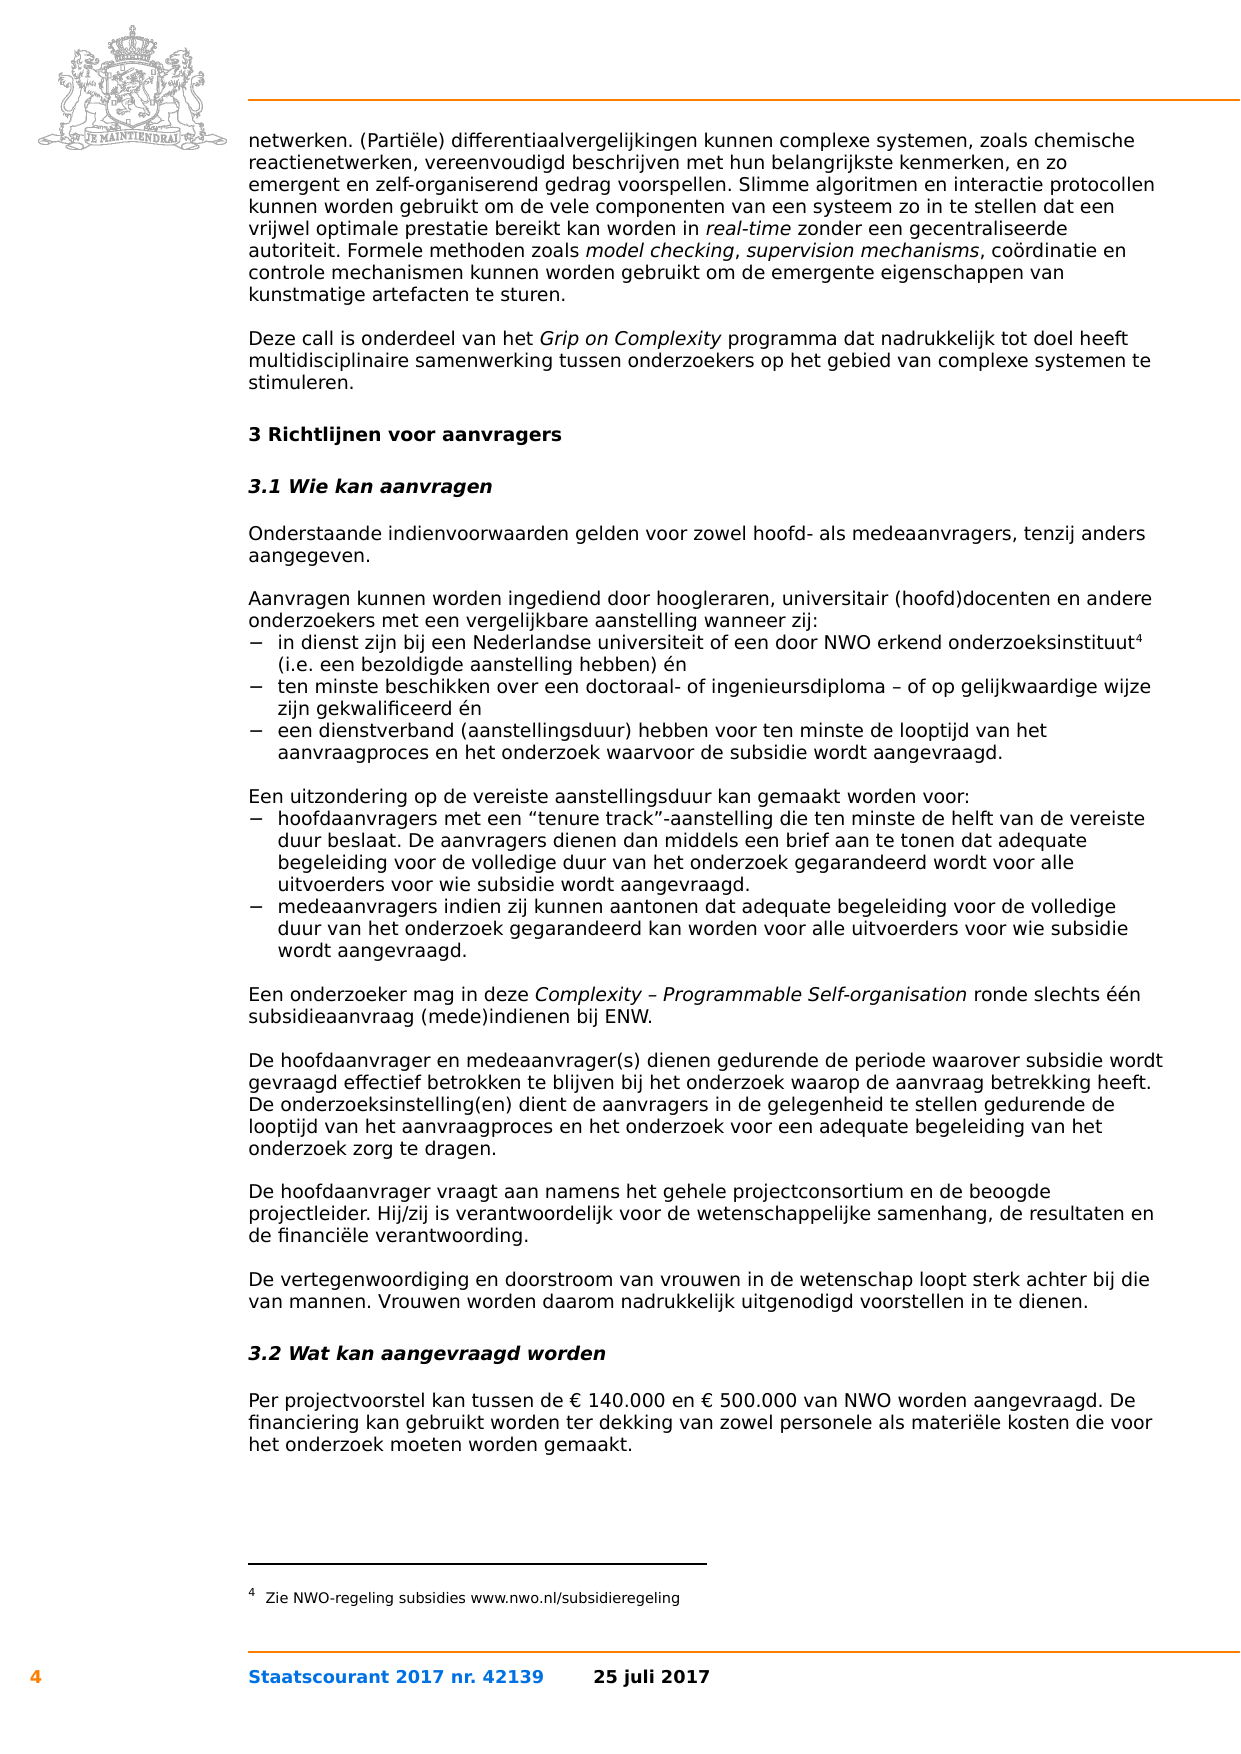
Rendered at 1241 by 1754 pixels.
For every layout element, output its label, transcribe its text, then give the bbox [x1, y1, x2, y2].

text Een onderzoeker mag in deze Complexity – Programmable Self-organisation ronde slechts één subsidieaanvraag (mede)indienen bij ENW. [248, 984, 1163, 1028]
text De hoofdaanvrager vraagt aan namens het gehele projectconsortium en de beoogde projectleider. Hij/zij is verantwoordelijk voor de wetenschappelijke samenhang, de resultaten en de financiële verantwoording. [248, 1181, 1163, 1247]
text Deze call is onderdeel van het Grip on Complexity programma dat nadrukkelijk tot doel heeft multidisciplinaire samenwerking tussen onderzoekers op het gebied van complexe systemen te stimuleren. [248, 328, 1163, 393]
picture [38, 25, 227, 150]
text − een dienstverband (aanstellingsduur) hebben voor ten minste de looptijd van het aanvraagproces en het onderzoek waarvoor de subsidie wordt aangevraagd. [248, 720, 1163, 764]
text Aanvragen kunnen worden ingediend door hoogleraren, universitair (hoofd)docenten en andere onderzoekers met een vergelijkbare aanstelling wanneer zij: [248, 588, 1163, 632]
text Per projectvoorstel kan tussen de € 140.000 en € 500.000 van NWO worden aangevraagd. De financiering kan gebruikt worden ter dekking van zowel personele als materiële kosten die voor het onderzoek moeten worden gemaakt. [248, 1390, 1163, 1456]
text − hoofdaanvragers met een “tenure track”-aanstelling die ten minste de helft van de vereiste duur beslaat. De aanvragers dienen dan middels een brief aan te tonen dat adequate begeleiding voor de volledige duur van het onderzoek gegarandeerd wordt voor alle uitvoerders voor wie subsidie wordt aangevraagd. [248, 808, 1163, 896]
text Zie NWO-regeling subsidies www.nwo.nl/subsidieregeling [248, 1586, 1163, 1608]
subtitle 3.1 Wie kan aanvragen [248, 476, 1163, 497]
text De vertegenwoordiging en doorstroom van vrouwen in de wetenschap loopt sterk achter bij die van mannen. Vrouwen worden daarom nadrukkelijk uitgenodigd voorstellen in te dienen. [248, 1269, 1163, 1313]
text − ten minste beschikken over een doctoraal- of ingenieursdiploma – of op gelijkwaardige wijze zijn gekwalificeerd én [248, 676, 1163, 720]
text − medeaanvragers indien zij kunnen aantonen dat adequate begeleiding voor de volledige duur van het onderzoek gegarandeerd kan worden voor alle uitvoerders voor wie subsidie wordt aangevraagd. [248, 896, 1163, 962]
text Een uitzondering op de vereiste aanstellingsduur kan gemaakt worden voor: [248, 786, 1163, 808]
text De hoofdaanvrager en medeaanvrager(s) dienen gedurende de periode waarover subsidie wordt gevraagd effectief betrokken te blijven bij het onderzoek waarop de aanvraag betrekking heeft. De onderzoeksinstelling(en) dient de aanvragers in de gelegenheid te stellen gedurende de looptijd van het aanvraagproces en het onderzoek voor een adequate begeleiding van het onderzoek zorg te dragen. [248, 1049, 1163, 1159]
text netwerken. (Partiële) differentiaalvergelijkingen kunnen complexe systemen, zoals chemische reactienetwerken, vereenvoudigd beschrijven met hun belangrijkste kenmerken, en zo emergent en zelf-organiserend gedrag voorspellen. Slimme algoritmen en interactie protocollen kunnen worden gebruikt om de vele componenten van een systeem zo in te stellen dat een vrijwel optimale prestatie bereikt kan worden in real-time zonder een gecentraliseerde autoriteit. Formele methoden zoals model checking, supervision mechanisms, coördinatie en controle mechanismen kunnen worden gebruikt om de emergente eigenschappen van kunstmatige artefacten te sturen. [248, 130, 1163, 306]
text Onderstaande indienvoorwaarden gelden voor zowel hoofd- als medeaanvragers, tenzij anders aangegeven. [248, 522, 1163, 566]
subtitle 3 Richtlijnen voor aanvragers [248, 423, 1163, 446]
text − in dienst zijn bij een Nederlandse universiteit of een door NWO erkend onderzoeksinstituut (i.e. een bezoldigde aanstelling hebben) én [248, 632, 1163, 676]
subtitle 3.2 Wat kan aangevraagd worden [248, 1343, 1163, 1365]
